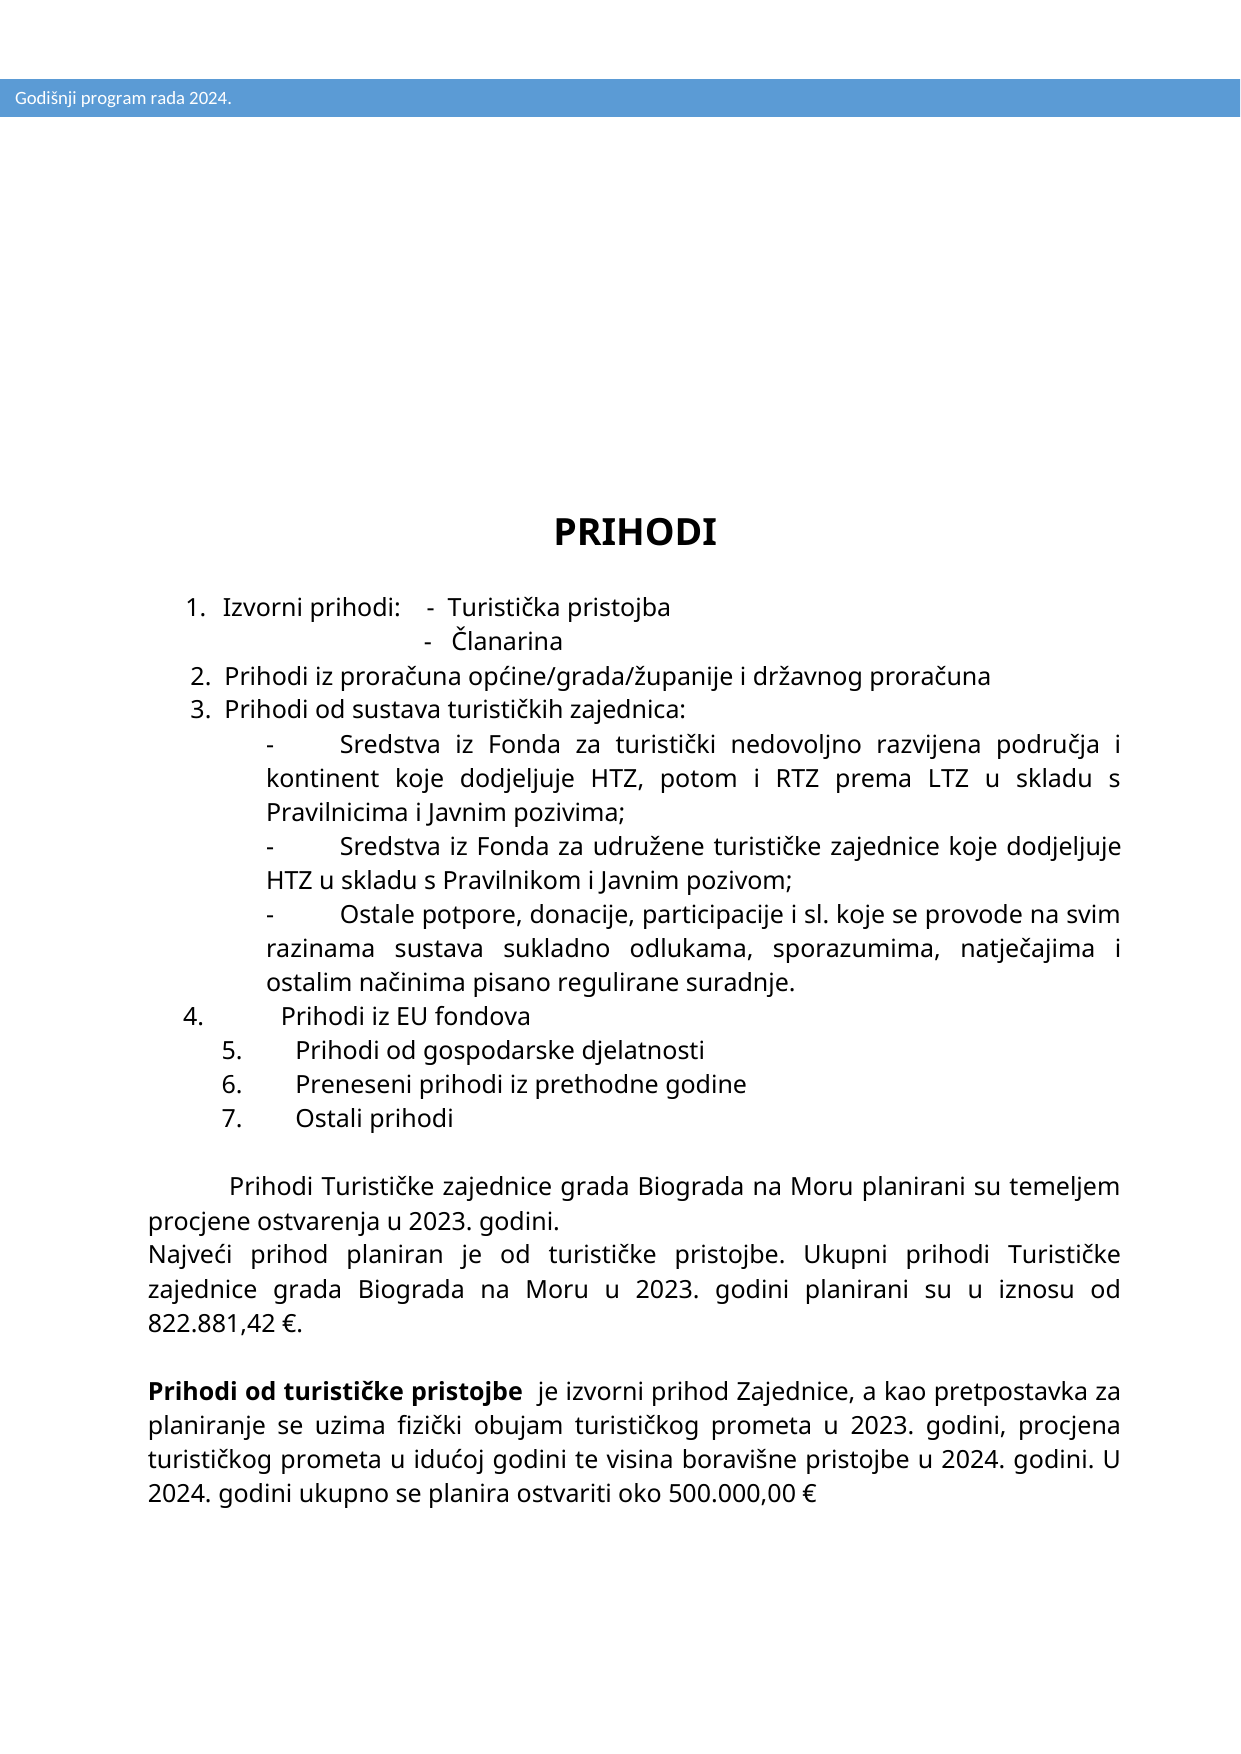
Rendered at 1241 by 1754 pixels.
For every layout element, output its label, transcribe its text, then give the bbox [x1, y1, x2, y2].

list Prihodi od gospodarske djelatnosti [221, 1033, 1122, 1067]
text - Članarina [223, 624, 1122, 658]
text PRIHODI [148, 505, 1122, 556]
list Sredstva iz Fonda za turistički nedovoljno razvijena područja i kontinent koje dodjeljuje HTZ, potom i RTZ prema LTZ u skladu s Pravilnicima i Javnim pozivima; [266, 726, 1122, 828]
list Sredstva iz Fonda za udružene turističke zajednice koje dodjeljuje HTZ u skladu s Pravilnikom i Javnim pozivom; [266, 828, 1122, 897]
list Ostali prihodi [221, 1101, 1122, 1135]
list Prihodi iz EU fondova [183, 999, 1122, 1033]
list Izvorni prihodi: - Turistička pristojba [185, 590, 1122, 624]
list Ostale potpore, donacije, participacije i sl. koje se provode na svim razinama sustava sukladno odlukama, sporazumima, natječajima i ostalim načinima pisano regulirane suradnje. [266, 897, 1122, 999]
text Najveći prihod planiran je od turističke pristojbe. Ukupni prihodi Turističke zajednice grada Biograda na Moru u 2023. godini planirani su u iznosu od 822.881,42 €. [148, 1237, 1122, 1339]
text 2. Prihodi iz proračuna općine/grada/županije i državnog proračuna [177, 658, 1122, 692]
text Prihodi od turističke pristojbe je izvorni prihod Zajednice, a kao pretpostavka za planiranje se uzima fizički obujam turističkog prometa u 2023. godini, procjena turističkog prometa u idućoj godini te visina boravišne pristojbe u 2024. godini. U 2024. godini ukupno se planira ostvariti oko 500.000,00 € [148, 1373, 1122, 1510]
list Preneseni prihodi iz prethodne godine [221, 1067, 1122, 1101]
text 3. Prihodi od sustava turističkih zajednica: [177, 692, 1122, 726]
text Prihodi Turističke zajednice grada Biograda na Moru planirani su temeljem procjene ostvarenja u 2023. godini. [148, 1169, 1122, 1237]
